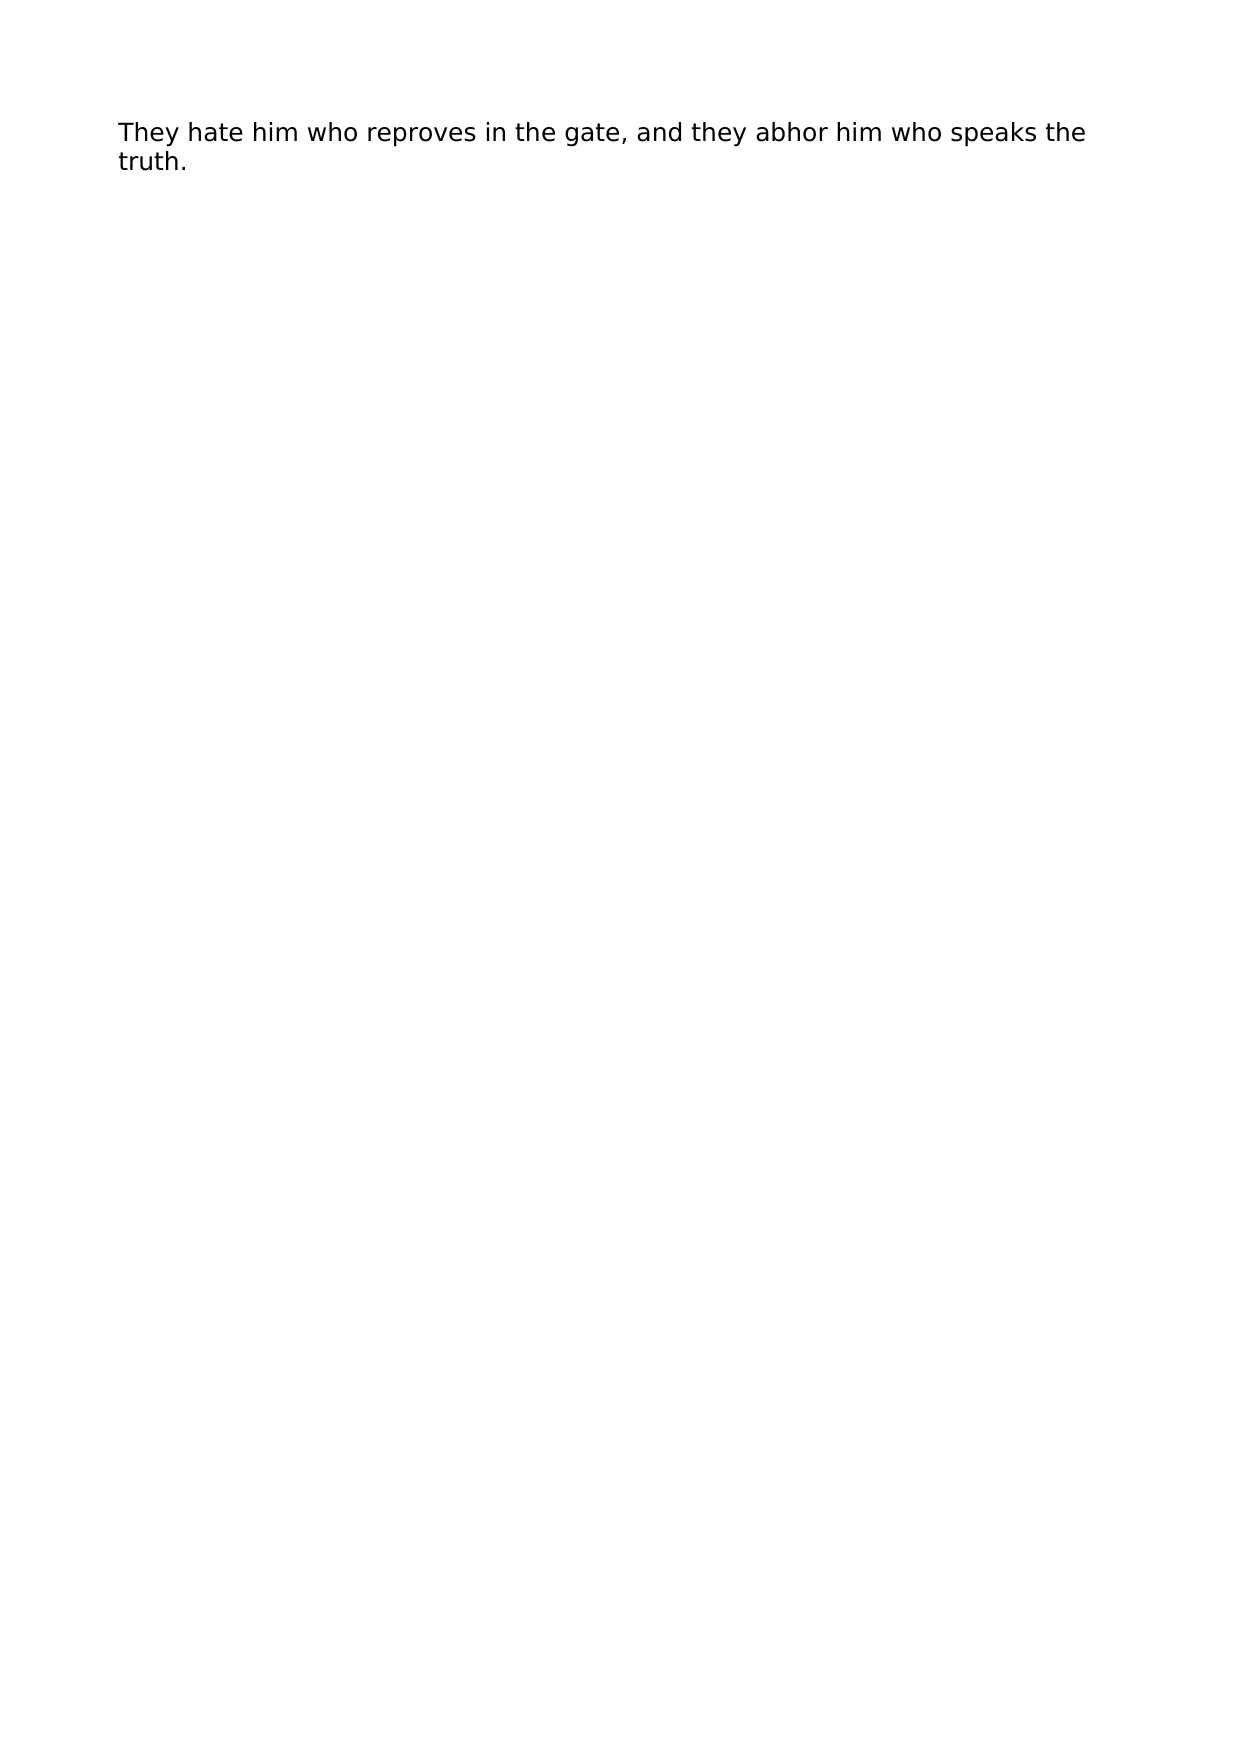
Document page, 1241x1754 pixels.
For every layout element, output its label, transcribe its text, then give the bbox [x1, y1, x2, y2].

text They hate him who reproves in the gate, and they abhor him who speaks the truth. [118, 118, 1122, 176]
